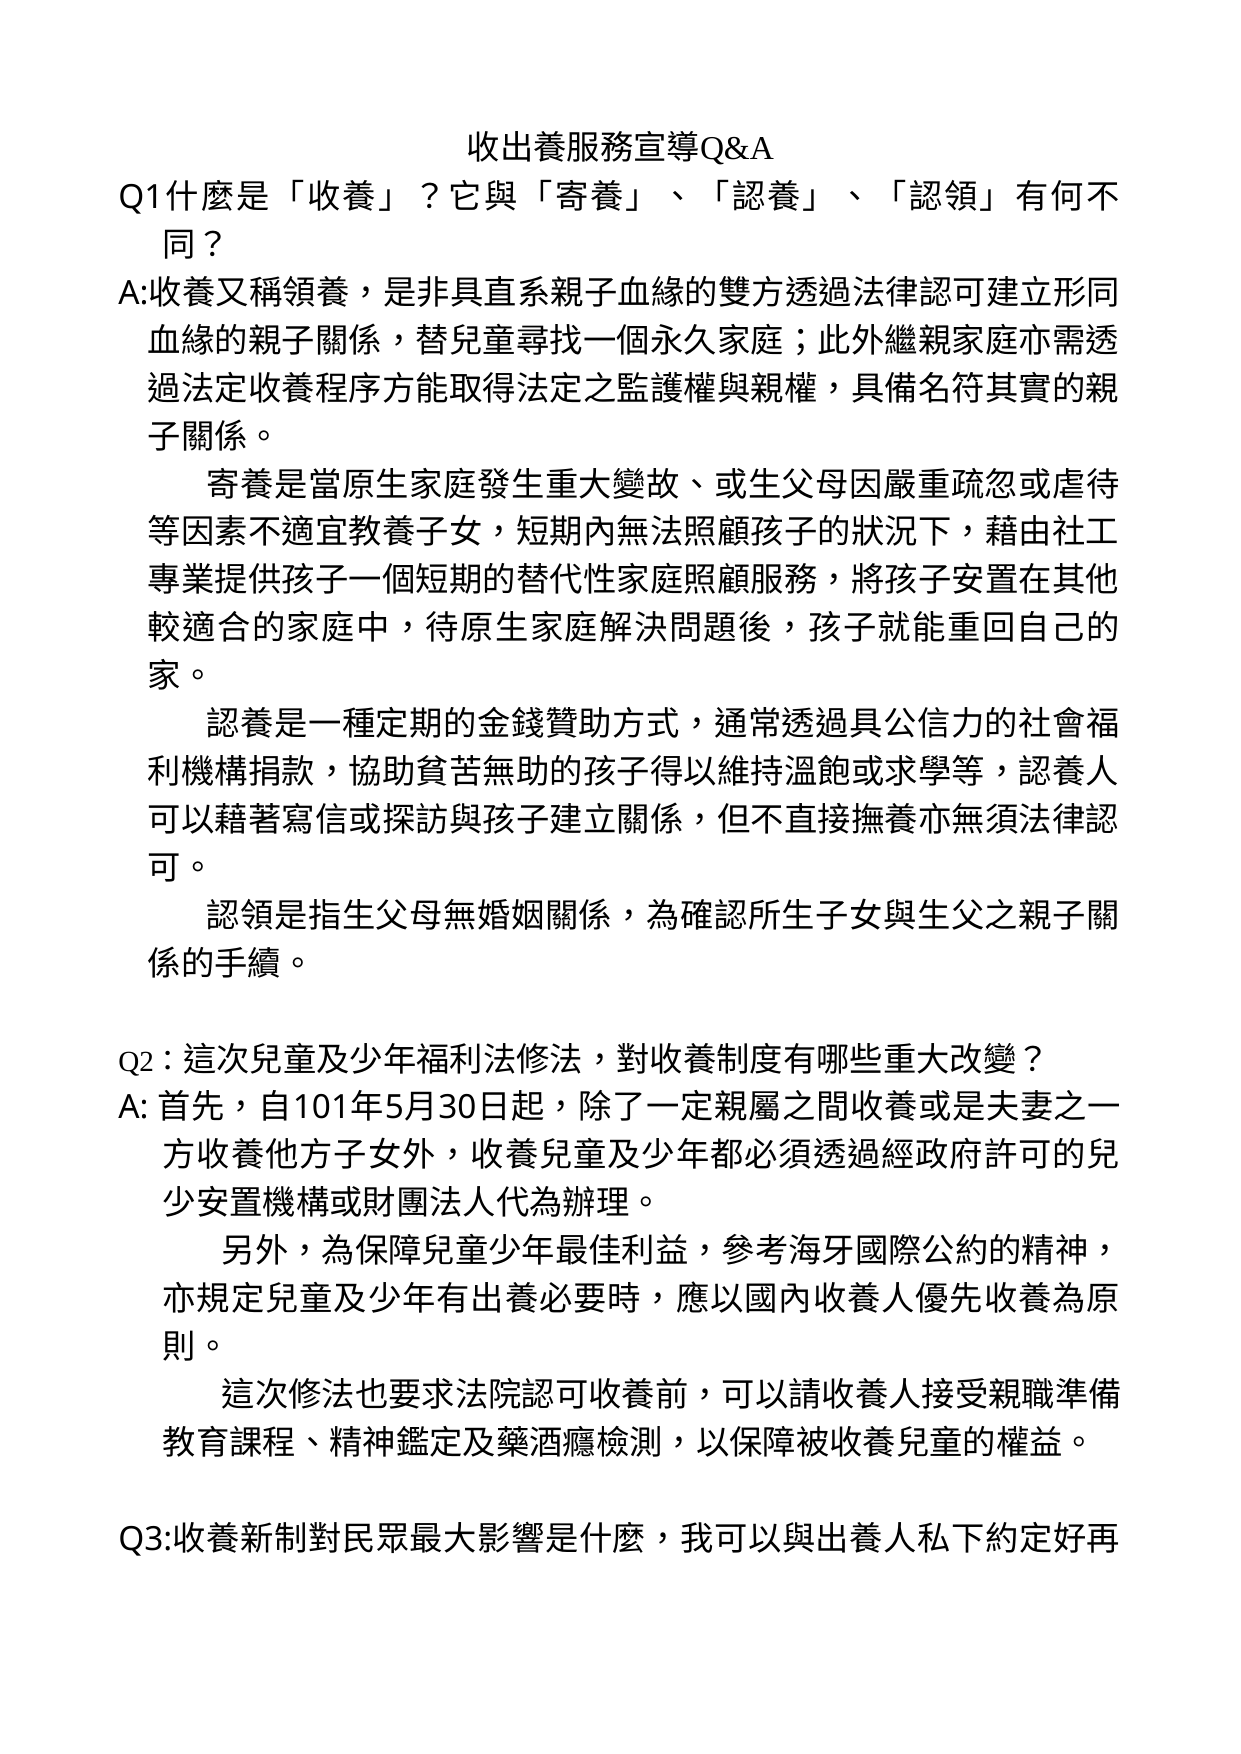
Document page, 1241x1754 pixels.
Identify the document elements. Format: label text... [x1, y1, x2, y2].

text Q2：這次兒童及少年福利法修法，對收養制度有哪些重大改變？ [118, 1033, 1122, 1081]
text Q1什麼是「收養」？它與「寄養」、「認養」、「認領」有何不同？ [118, 170, 1122, 266]
text 寄養是當原生家庭發生重大變故、或生父母因嚴重疏忽或虐待等因素不適宜教養子女，短期內無法照顧孩子的狀況下，藉由社工專業提供孩子一個短期的替代性家庭照顧服務，將孩子安置在其他較適合的家庭中，待原生家庭解決問題後，孩子就能重回自己的家。 [147, 458, 1122, 697]
text Q3:收養新制對民眾最大影響是什麼，我可以與出養人私下約定好再 [118, 1512, 1122, 1560]
text 這次修法也要求法院認可收養前，可以請收養人接受親職準備教育課程、精神鑑定及藥酒癮檢測，以保障被收養兒童的權益。 [162, 1368, 1122, 1464]
text A:收養又稱領養，是非具直系親子血緣的雙方透過法律認可建立形同血緣的親子關係，替兒童尋找一個永久家庭；此外繼親家庭亦需透過法定收養程序方能取得法定之監護權與親權，具備名符其實的親子關係。 [118, 266, 1122, 458]
text 認養是一種定期的金錢贊助方式，通常透過具公信力的社會福利機構捐款，協助貧苦無助的孩子得以維持溫飽或求學等，認養人可以藉著寫信或探訪與孩子建立關係，但不直接撫養亦無須法律認可。 [147, 697, 1122, 889]
text A: 首先，自101年5月30日起，除了一定親屬之間收養或是夫妻之一方收養他方子女外，收養兒童及少年都必須透過經政府許可的兒少安置機構或財團法人代為辦理。 [118, 1081, 1122, 1224]
text 另外，為保障兒童少年最佳利益，參考海牙國際公約的精神，亦規定兒童及少年有出養必要時，應以國內收養人優先收養為原則。 [162, 1224, 1122, 1368]
text 認領是指生父母無婚姻關係，為確認所生子女與生父之親子關係的手續。 [147, 889, 1122, 985]
text 收出養服務宣導Q&A [118, 118, 1122, 170]
